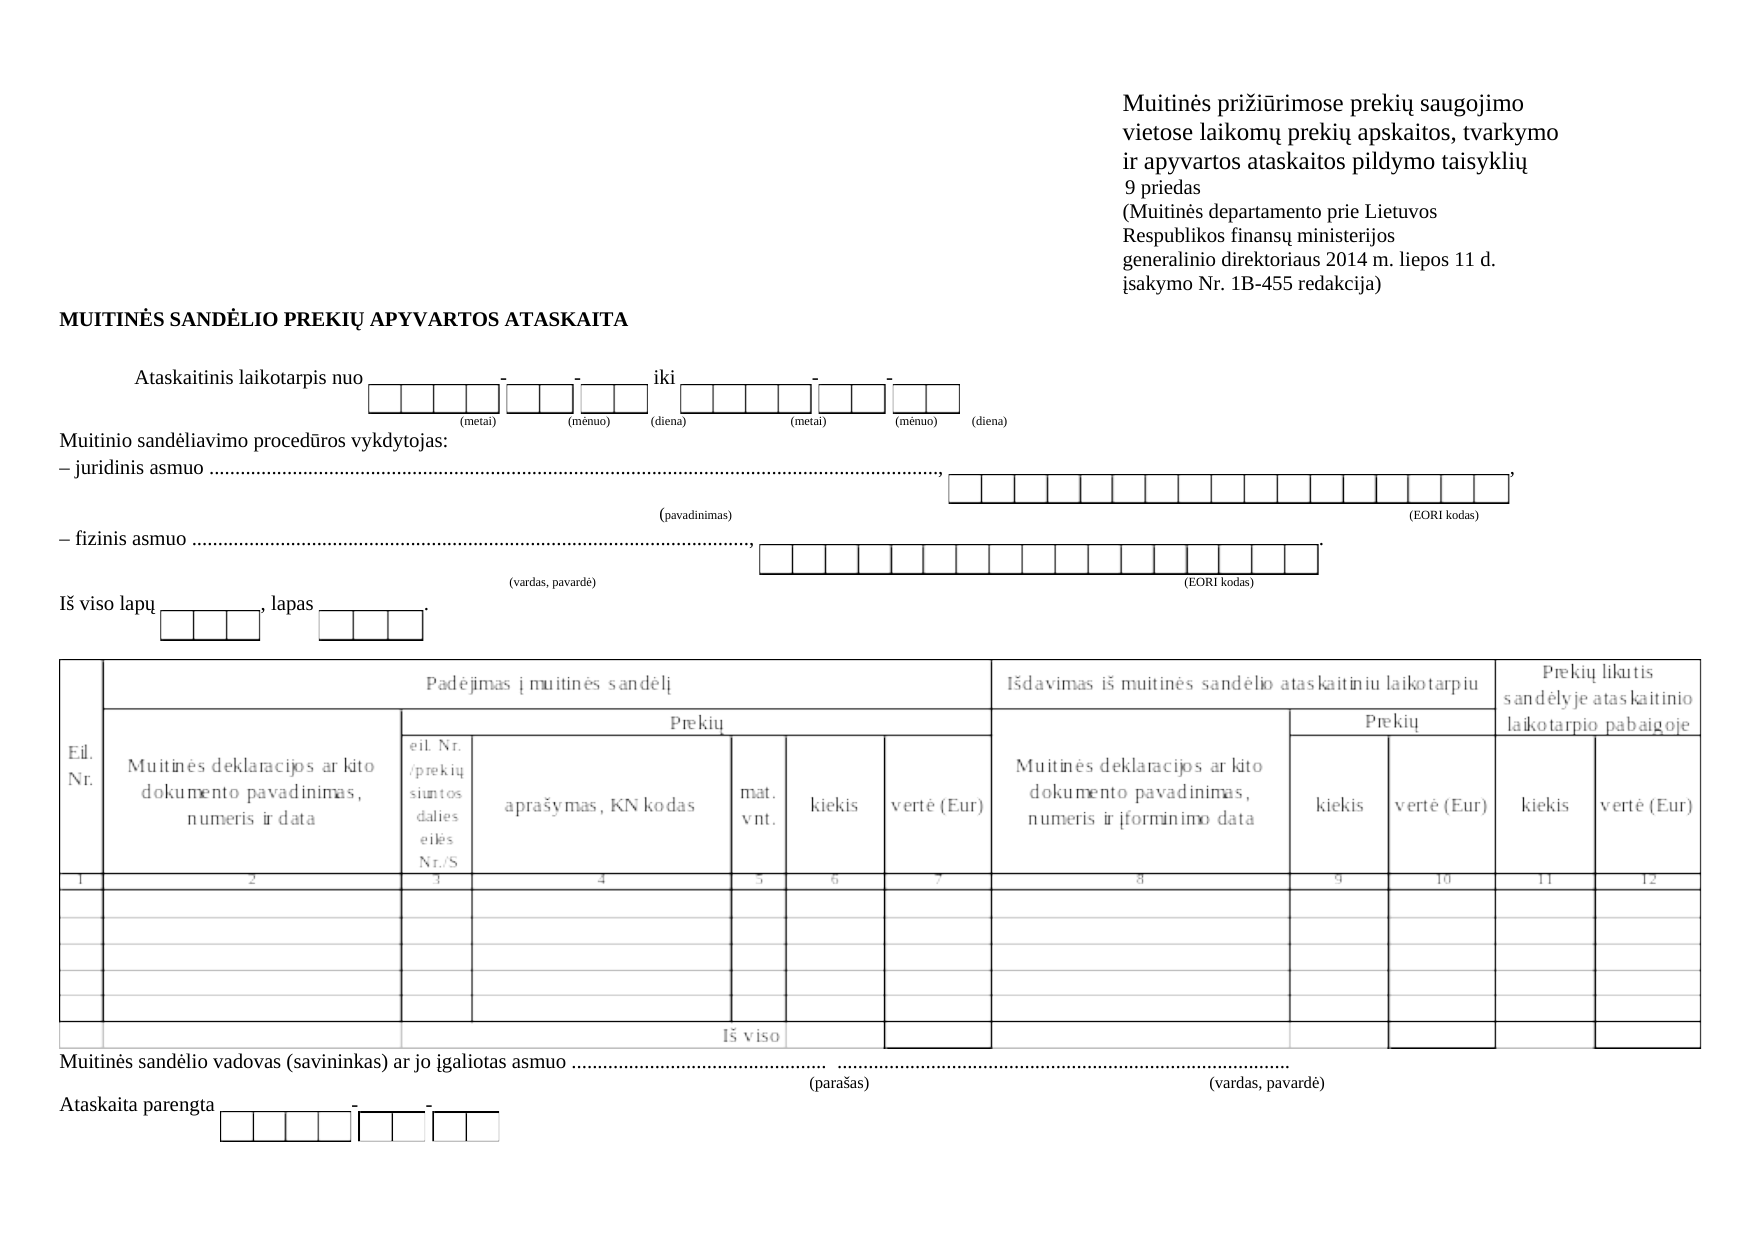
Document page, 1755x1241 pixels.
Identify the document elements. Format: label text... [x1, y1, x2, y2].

text (Muitinės departamento prie Lietuvos [1122, 199, 1695, 223]
text – juridinis asmuo ............................................................................................................................................, , [59, 455, 1695, 504]
text įsakymo Nr. 1B-455 redakcija) [1122, 271, 1695, 295]
text (metai) (mėnuo) (diena) (metai) (mėnuo) (diena) [59, 414, 1695, 428]
text – fizinis asmuo ..........................................................................................................., . [59, 525, 1695, 574]
text ir apyvartos ataskaitos pildymo taisyklių [1122, 146, 1695, 175]
text Ataskaitinis laikotarpis nuo -- iki -- [59, 365, 1695, 414]
text Muitinės sandėlio vadovas (savininkas) ar jo įgaliotas asmuo ................................................. ....................................................................................... [59, 1049, 1695, 1073]
text Respublikos finansų ministerijos [1122, 223, 1695, 247]
text (vardas, pavardė) (EORI kodas) [59, 574, 1695, 589]
text 9 priedas [1122, 175, 1695, 199]
text Iš viso lapų , lapas . [59, 591, 1695, 641]
text Ataskaita parengta -- [59, 1092, 1695, 1141]
text (parašas) (vardas, pavardė) [734, 1073, 1695, 1092]
text Muitinės prižiūrimose prekių saugojimo [1122, 88, 1695, 117]
text generalinio direktoriaus 2014 m. liepos 11 d. [1122, 247, 1695, 271]
text MUITINĖS SANDĖLIO PREKIŲ APYVARTOS ATASKAITA [59, 307, 1695, 331]
text (pavadinimas) (EORI kodas) [59, 504, 1695, 523]
text Muitinio sandėliavimo procedūros vykdytojas: [59, 428, 1695, 452]
text vietose laikomų prekių apskaitos, tvarkymo [1122, 117, 1695, 146]
